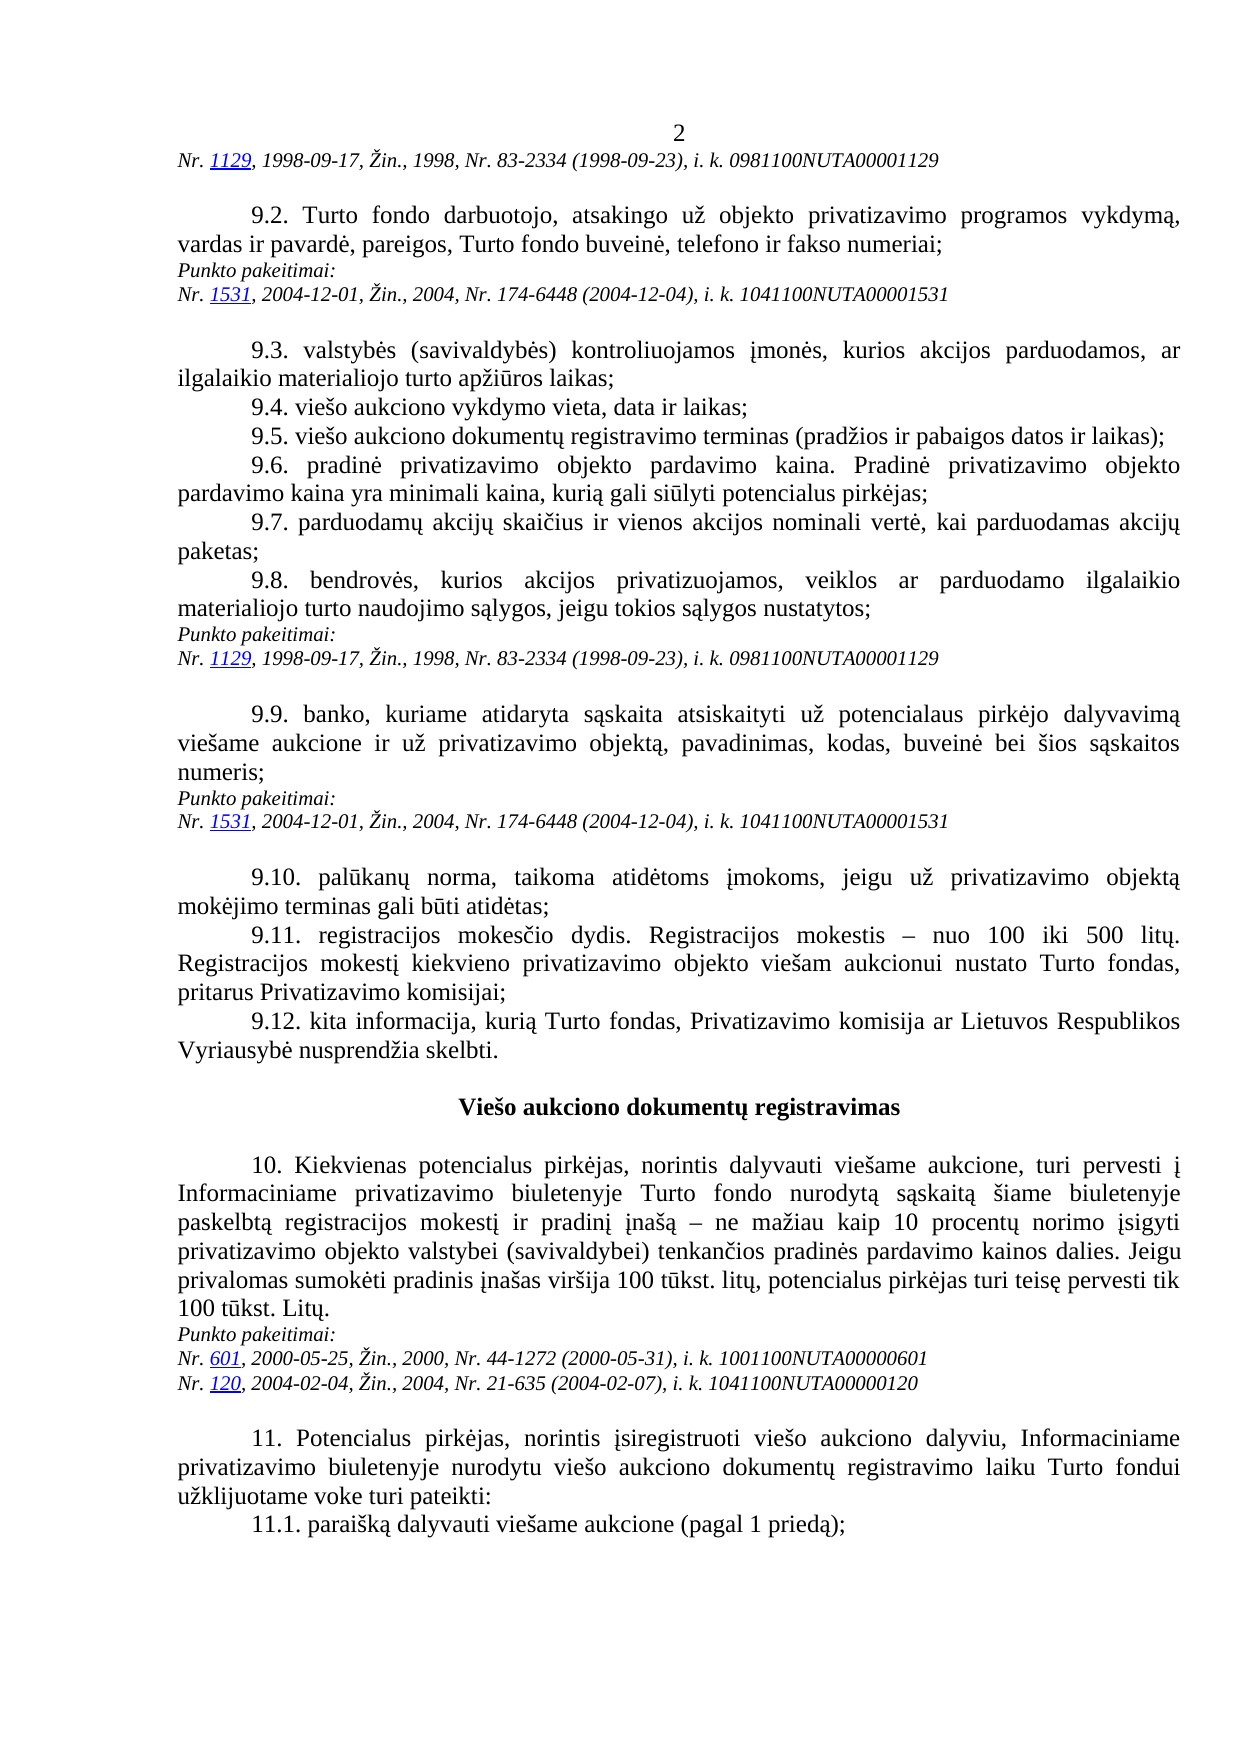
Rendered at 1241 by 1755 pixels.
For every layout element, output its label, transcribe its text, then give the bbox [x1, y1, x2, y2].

text Nr. 601, 2000-05-25, Žin., 2000, Nr. 44-1272 (2000-05-31), i. k. 1001100NUTA00000601 [177, 1346, 1181, 1370]
text 9.11. registracijos mokesčio dydis. Registracijos mokestis – nuo 100 iki 500 litų. Registracijos mokestį kiekvieno privatizavimo objekto viešam aukcionui nustato Turto fondas, pritarus Privatizavimo komisijai; [177, 920, 1181, 1006]
text 9.6. pradinė privatizavimo objekto pardavimo kaina. Pradinė privatizavimo objekto pardavimo kaina yra minimali kaina, kurią gali siūlyti potencialus pirkėjas; [177, 450, 1181, 507]
text Punkto pakeitimai: [177, 1322, 1181, 1346]
text Nr. 120, 2004-02-04, Žin., 2004, Nr. 21-635 (2004-02-07), i. k. 1041100NUTA00000120 [177, 1370, 1181, 1394]
text 9.2. Turto fondo darbuotojo, atsakingo už objekto privatizavimo programos vykdymą, vardas ir pavardė, pareigos, Turto fondo buveinė, telefono ir fakso numeriai; [177, 200, 1181, 258]
text Nr. 1531, 2004-12-01, Žin., 2004, Nr. 174-6448 (2004-12-04), i. k. 1041100NUTA00001531 [177, 809, 1181, 833]
text 9.7. parduodamų akcijų skaičius ir vienos akcijos nominali vertė, kai parduodamas akcijų paketas; [177, 507, 1181, 565]
text 9.10. palūkanų norma, taikoma atidėtoms įmokoms, jeigu už privatizavimo objektą mokėjimo terminas gali būti atidėtas; [177, 862, 1181, 920]
text 9.4. viešo aukciono vykdymo vieta, data ir laikas; [177, 392, 1181, 421]
text 9.9. banko, kuriame atidaryta sąskaita atsiskaityti už potencialaus pirkėjo dalyvavimą viešame aukcione ir už privatizavimo objektą, pavadinimas, kodas, buveinė bei šios sąskaitos numeris; [177, 699, 1181, 785]
text 9.5. viešo aukciono dokumentų registravimo terminas (pradžios ir pabaigos datos ir laikas); [177, 421, 1181, 450]
text 11. Potencialus pirkėjas, norintis įsiregistruoti viešo aukciono dalyviu, Informaciniame privatizavimo biuletenyje nurodytu viešo aukciono dokumentų registravimo laiku Turto fondui užklijuotame voke turi pateikti: [177, 1423, 1181, 1509]
text 11.1. paraišką dalyvauti viešame aukcione (pagal 1 priedą); [177, 1509, 1181, 1538]
text Nr. 1129, 1998-09-17, Žin., 1998, Nr. 83-2334 (1998-09-23), i. k. 0981100NUTA00001129 [177, 148, 1181, 172]
text Punkto pakeitimai: [177, 258, 1181, 282]
text Punkto pakeitimai: [177, 785, 1181, 809]
text Nr. 1129, 1998-09-17, Žin., 1998, Nr. 83-2334 (1998-09-23), i. k. 0981100NUTA00001129 [177, 646, 1181, 670]
text 9.8. bendrovės, kurios akcijos privatizuojamos, veiklos ar parduodamo ilgalaikio materialiojo turto naudojimo sąlygos, jeigu tokios sąlygos nustatytos; [177, 565, 1181, 622]
text 9.12. kita informacija, kurią Turto fondas, Privatizavimo komisija ar Lietuvos Respublikos Vyriausybė nusprendžia skelbti. [177, 1006, 1181, 1063]
text 9.3. valstybės (savivaldybės) kontroliuojamos įmonės, kurios akcijos parduodamos, ar ilgalaikio materialiojo turto apžiūros laikas; [177, 335, 1181, 392]
text 10. Kiekvienas potencialus pirkėjas, norintis dalyvauti viešame aukcione, turi pervesti į Informaciniame privatizavimo biuletenyje Turto fondo nurodytą sąskaitą šiame biuletenyje paskelbtą registracijos mokestį ir pradinį įnašą – ne mažiau kaip 10 procentų norimo įsigyti privatizavimo objekto valstybei (savivaldybei) tenkančios pradinės pardavimo kainos dalies. Jeigu privalomas sumokėti pradinis įnašas viršija 100 tūkst. litų, potencialus pirkėjas turi teisę pervesti tik 100 tūkst. Litų. [177, 1150, 1181, 1322]
text Nr. 1531, 2004-12-01, Žin., 2004, Nr. 174-6448 (2004-12-04), i. k. 1041100NUTA00001531 [177, 282, 1181, 306]
text Punkto pakeitimai: [177, 622, 1181, 646]
text Viešo aukciono dokumentų registravimas [177, 1092, 1181, 1121]
